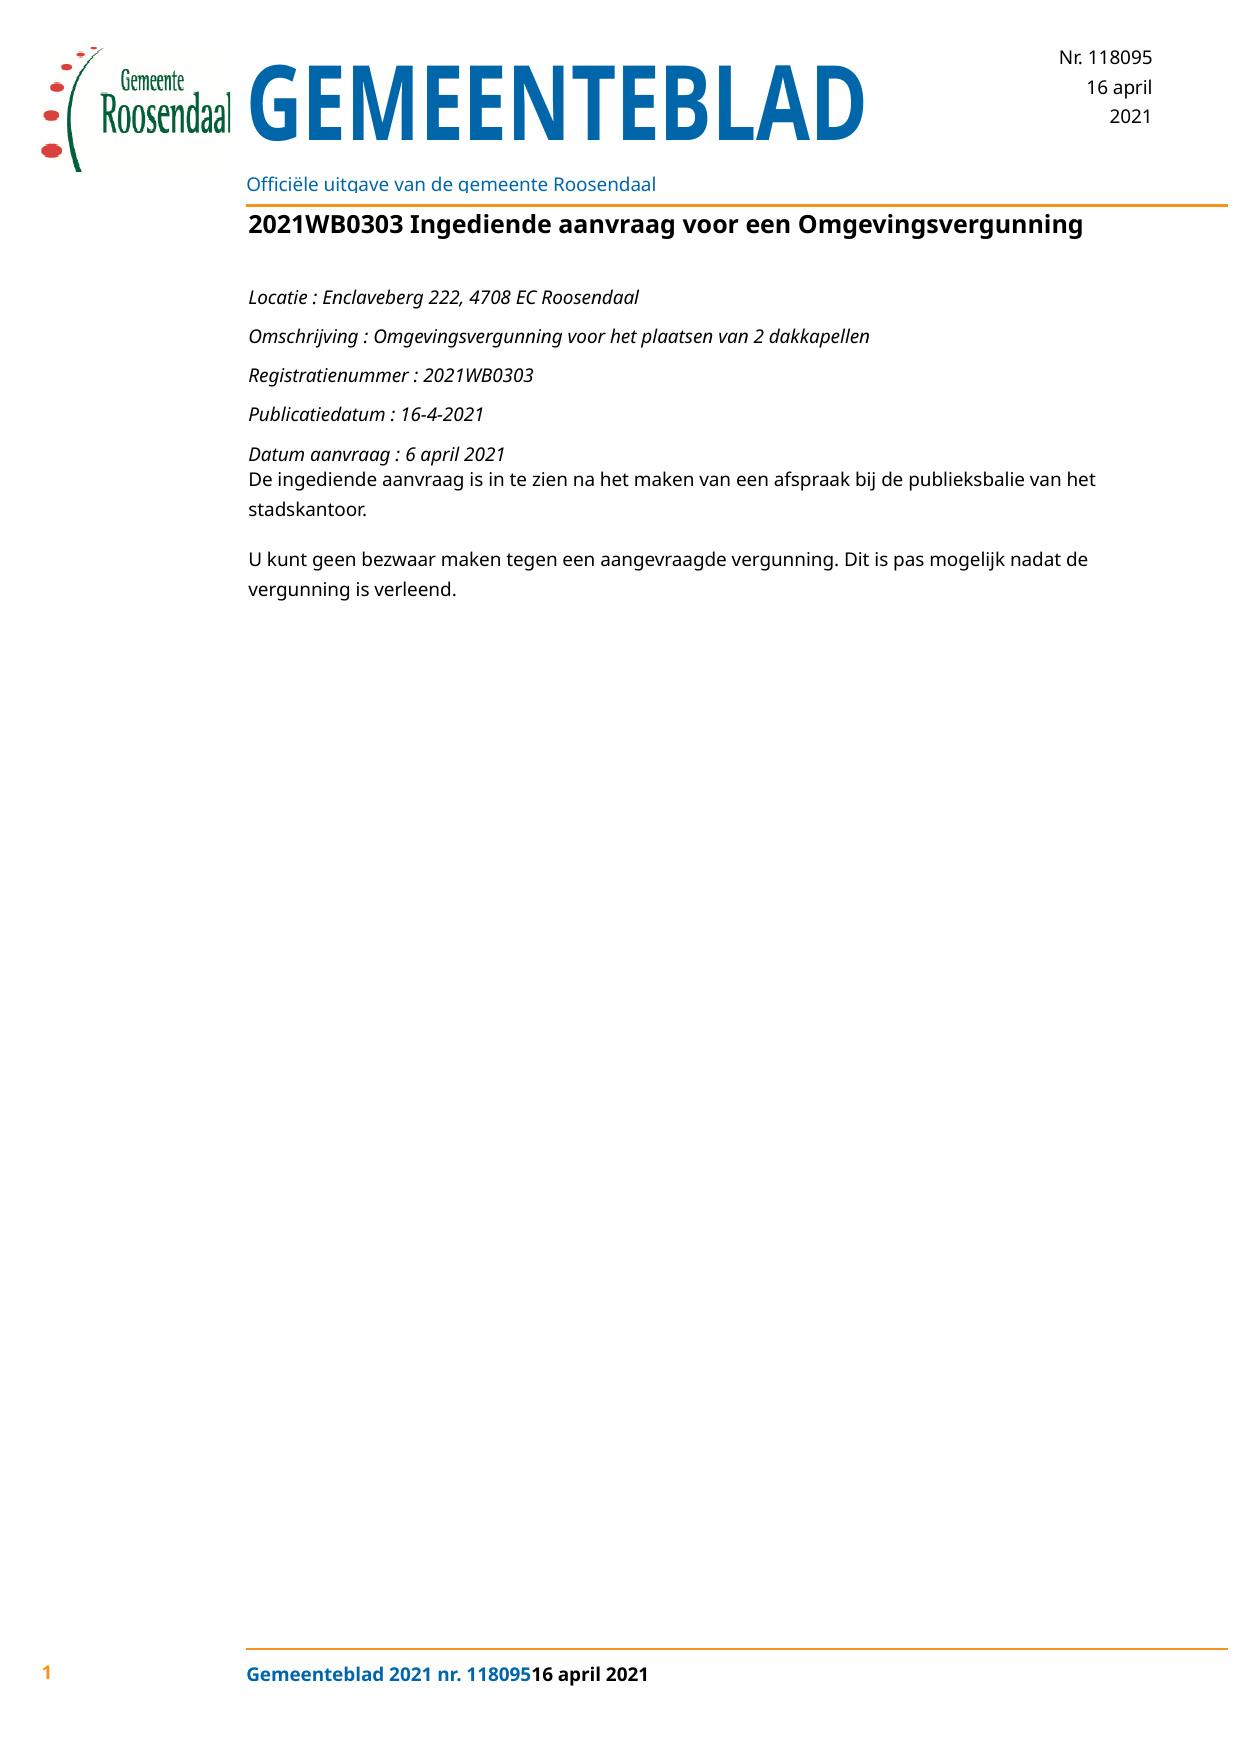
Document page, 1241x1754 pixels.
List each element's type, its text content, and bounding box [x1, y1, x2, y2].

text U kunt geen bezwaar maken tegen een aangevraagde vergunning. Dit is pas mogelijk nadat de vergunning is verleend. [248, 547, 1152, 602]
text Locatie : Enclaveberg 222, 4708 EC Roosendaal [248, 284, 1152, 309]
text Datum aanvraag : 6 april 2021 [248, 441, 1152, 467]
picture [41, 47, 231, 172]
text Omschrijving : Omgevingsvergunning voor het plaatsen van 2 dakkapellen [248, 323, 1152, 349]
text De ingediende aanvraag is in te zien na het maken van een afspraak bij de publieksbalie van het stadskantoor. [248, 467, 1152, 522]
text Registratienummer : 2021WB0303 [248, 362, 1152, 388]
text Publicatiedatum : 16-4-2021 [248, 402, 1152, 427]
text 2021WB0303 Ingediende aanvraag voor een Omgevingsvergunning [248, 207, 1152, 241]
